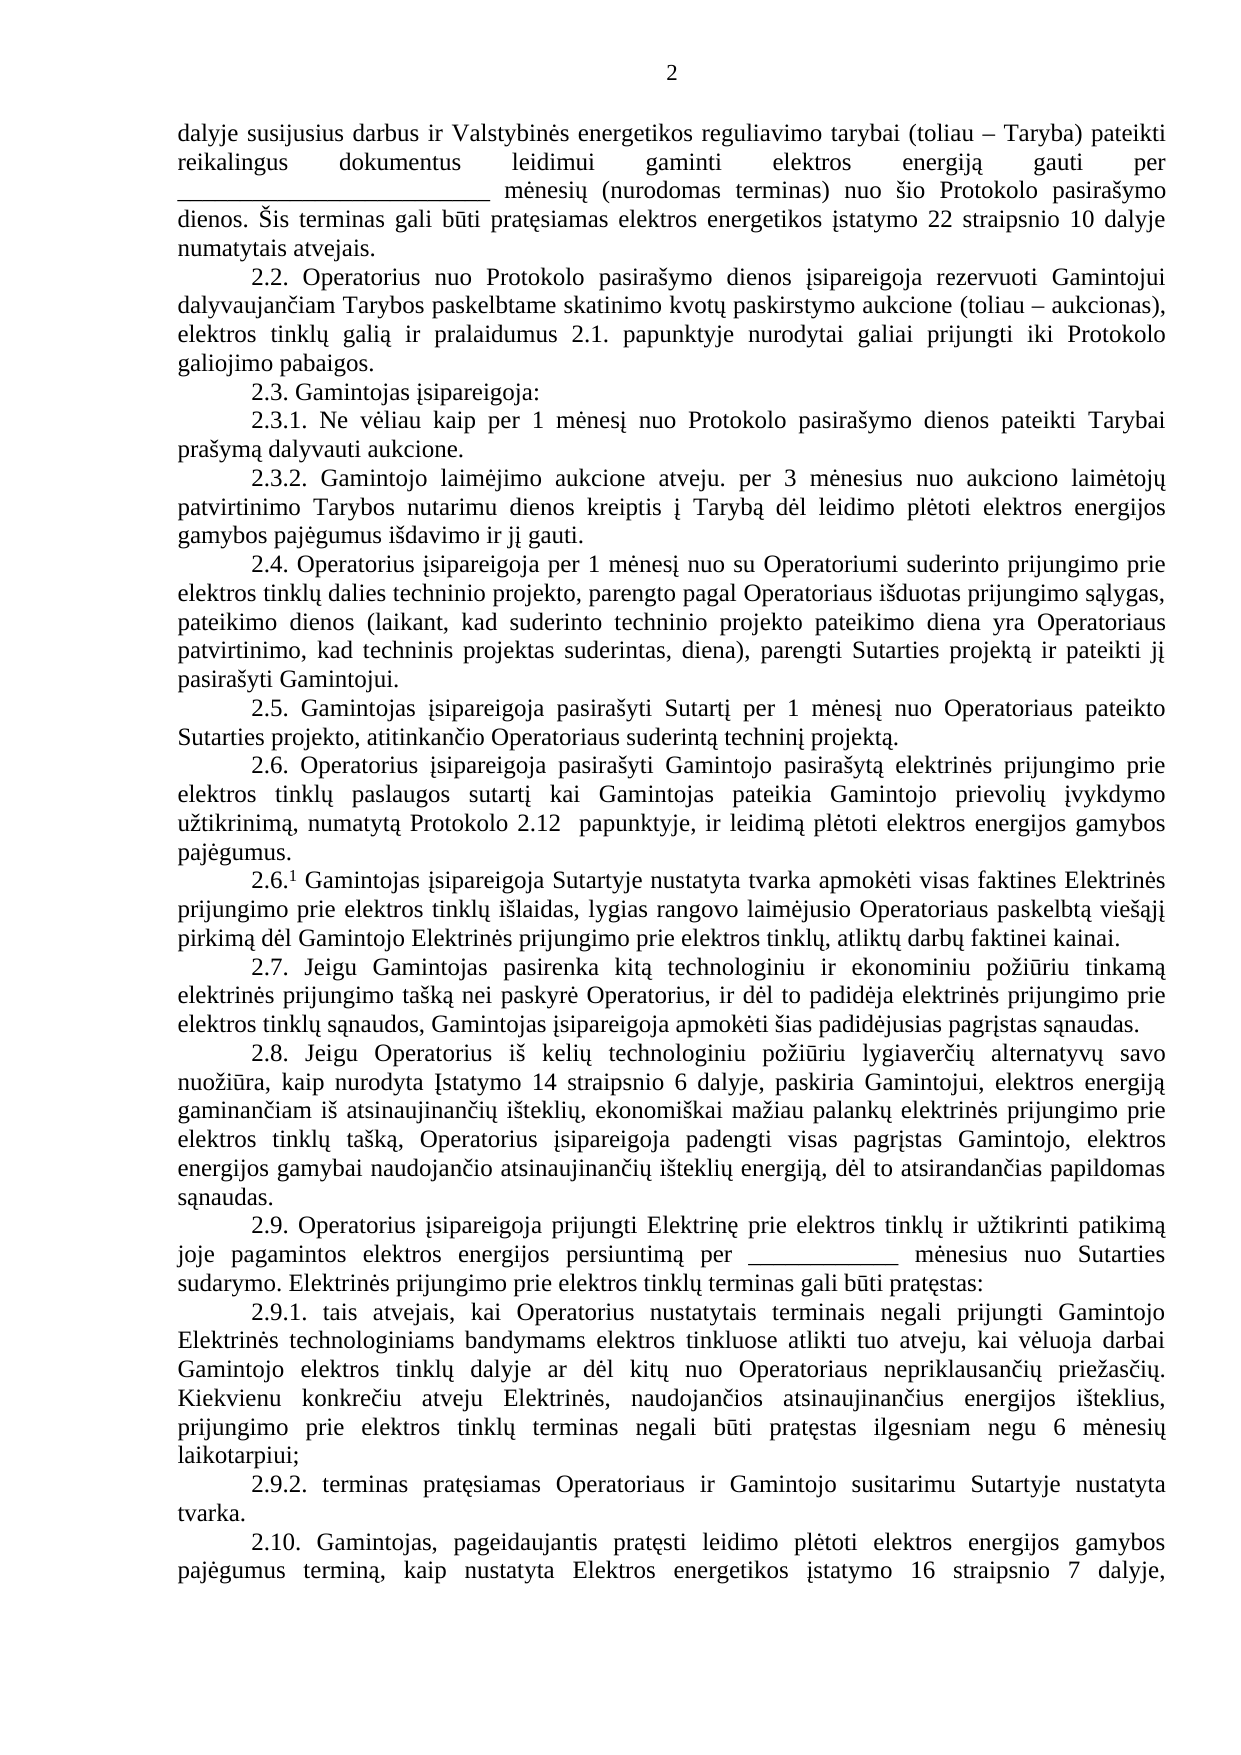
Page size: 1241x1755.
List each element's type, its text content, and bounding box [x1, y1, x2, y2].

text 2.5. Gamintojas įsipareigoja pasirašyti Sutartį per 1 mėnesį nuo Operatoriaus pateikto Sutarties projekto, atitinkančio Operatoriaus suderintą techninį projektą. [177, 693, 1167, 751]
text 2.4. Operatorius įsipareigoja per 1 mėnesį nuo su Operatoriumi suderinto prijungimo prie elektros tinklų dalies techninio projekto, parengto pagal Operatoriaus išduotas prijungimo sąlygas, pateikimo dienos (laikant, kad suderinto techninio projekto pateikimo diena yra Operatoriaus patvirtinimo, kad techninis projektas suderintas, diena), parengti Sutarties projektą ir pateikti jį pasirašyti Gamintojui. [177, 549, 1167, 693]
text 2.10. Gamintojas, pageidaujantis pratęsti leidimo plėtoti elektros energijos gamybos pajėgumus terminą, kaip nustatyta Elektros energetikos įstatymo 16 straipsnio 7 dalyje, [177, 1527, 1167, 1584]
text 2.3. Gamintojas įsipareigoja: [177, 377, 1167, 406]
text 2.3.2. Gamintojo laimėjimo aukcione atveju. per 3 mėnesius nuo aukciono laimėtojų patvirtinimo Tarybos nutarimu dienos kreiptis į Tarybą dėl leidimo plėtoti elektros energijos gamybos pajėgumus išdavimo ir jį gauti. [177, 463, 1167, 549]
text 2.3.1. Ne vėliau kaip per 1 mėnesį nuo Protokolo pasirašymo dienos pateikti Tarybai prašymą dalyvauti aukcione. [177, 406, 1167, 463]
text 2.2. Operatorius nuo Protokolo pasirašymo dienos įsipareigoja rezervuoti Gamintojui dalyvaujančiam Tarybos paskelbtame skatinimo kvotų paskirstymo aukcione (toliau – aukcionas), elektros tinklų galią ir pralaidumus 2.1. papunktyje nurodytai galiai prijungti iki Protokolo galiojimo pabaigos. [177, 262, 1167, 377]
text dalyje susijusius darbus ir Valstybinės energetikos reguliavimo tarybai (toliau – Taryba) pateikti reikalingus dokumentus leidimui gaminti elektros energiją gauti per _________________________ mėnesių (nurodomas terminas) nuo šio Protokolo pasirašymo dienos. Šis terminas gali būti pratęsiamas elektros energetikos įstatymo 22 straipsnio 10 dalyje numatytais atvejais. [177, 118, 1167, 262]
text 2.9.1. tais atvejais, kai Operatorius nustatytais terminais negali prijungti Gamintojo Elektrinės technologiniams bandymams elektros tinkluose atlikti tuo atveju, kai vėluoja darbai Gamintojo elektros tinklų dalyje ar dėl kitų nuo Operatoriaus nepriklausančių priežasčių. Kiekvienu konkrečiu atveju Elektrinės, naudojančios atsinaujinančius energijos išteklius, prijungimo prie elektros tinklų terminas negali būti pratęstas ilgesniam negu 6 mėnesių laikotarpiui; [177, 1297, 1167, 1469]
text 2.7. Jeigu Gamintojas pasirenka kitą technologiniu ir ekonominiu požiūriu tinkamą elektrinės prijungimo tašką nei paskyrė Operatorius, ir dėl to padidėja elektrinės prijungimo prie elektros tinklų sąnaudos, Gamintojas įsipareigoja apmokėti šias padidėjusias pagrįstas sąnaudas. [177, 952, 1167, 1038]
text 2.9. Operatorius įsipareigoja prijungti Elektrinę prie elektros tinklų ir užtikrinti patikimą joje pagamintos elektros energijos persiuntimą per ____________ mėnesius nuo Sutarties sudarymo. Elektrinės prijungimo prie elektros tinklų terminas gali būti pratęstas: [177, 1211, 1167, 1297]
text 2.6.1 Gamintojas įsipareigoja Sutartyje nustatyta tvarka apmokėti visas faktines Elektrinės prijungimo prie elektros tinklų išlaidas, lygias rangovo laimėjusio Operatoriaus paskelbtą viešąjį pirkimą dėl Gamintojo Elektrinės prijungimo prie elektros tinklų, atliktų darbų faktinei kainai. [177, 866, 1167, 952]
text 2.9.2. terminas pratęsiamas Operatoriaus ir Gamintojo susitarimu Sutartyje nustatyta tvarka. [177, 1469, 1167, 1527]
text 2.8. Jeigu Operatorius iš kelių technologiniu požiūriu lygiaverčių alternatyvų savo nuožiūra, kaip nurodyta Įstatymo 14 straipsnio 6 dalyje, paskiria Gamintojui, elektros energiją gaminančiam iš atsinaujinančių išteklių, ekonomiškai mažiau palankų elektrinės prijungimo prie elektros tinklų tašką, Operatorius įsipareigoja padengti visas pagrįstas Gamintojo, elektros energijos gamybai naudojančio atsinaujinančių išteklių energiją, dėl to atsirandančias papildomas sąnaudas. [177, 1038, 1167, 1211]
text 2.6. Operatorius įsipareigoja pasirašyti Gamintojo pasirašytą elektrinės prijungimo prie elektros tinklų paslaugos sutartį kai Gamintojas pateikia Gamintojo prievolių įvykdymo užtikrinimą, numatytą Protokolo 2.12 papunktyje, ir leidimą plėtoti elektros energijos gamybos pajėgumus. [177, 751, 1167, 866]
